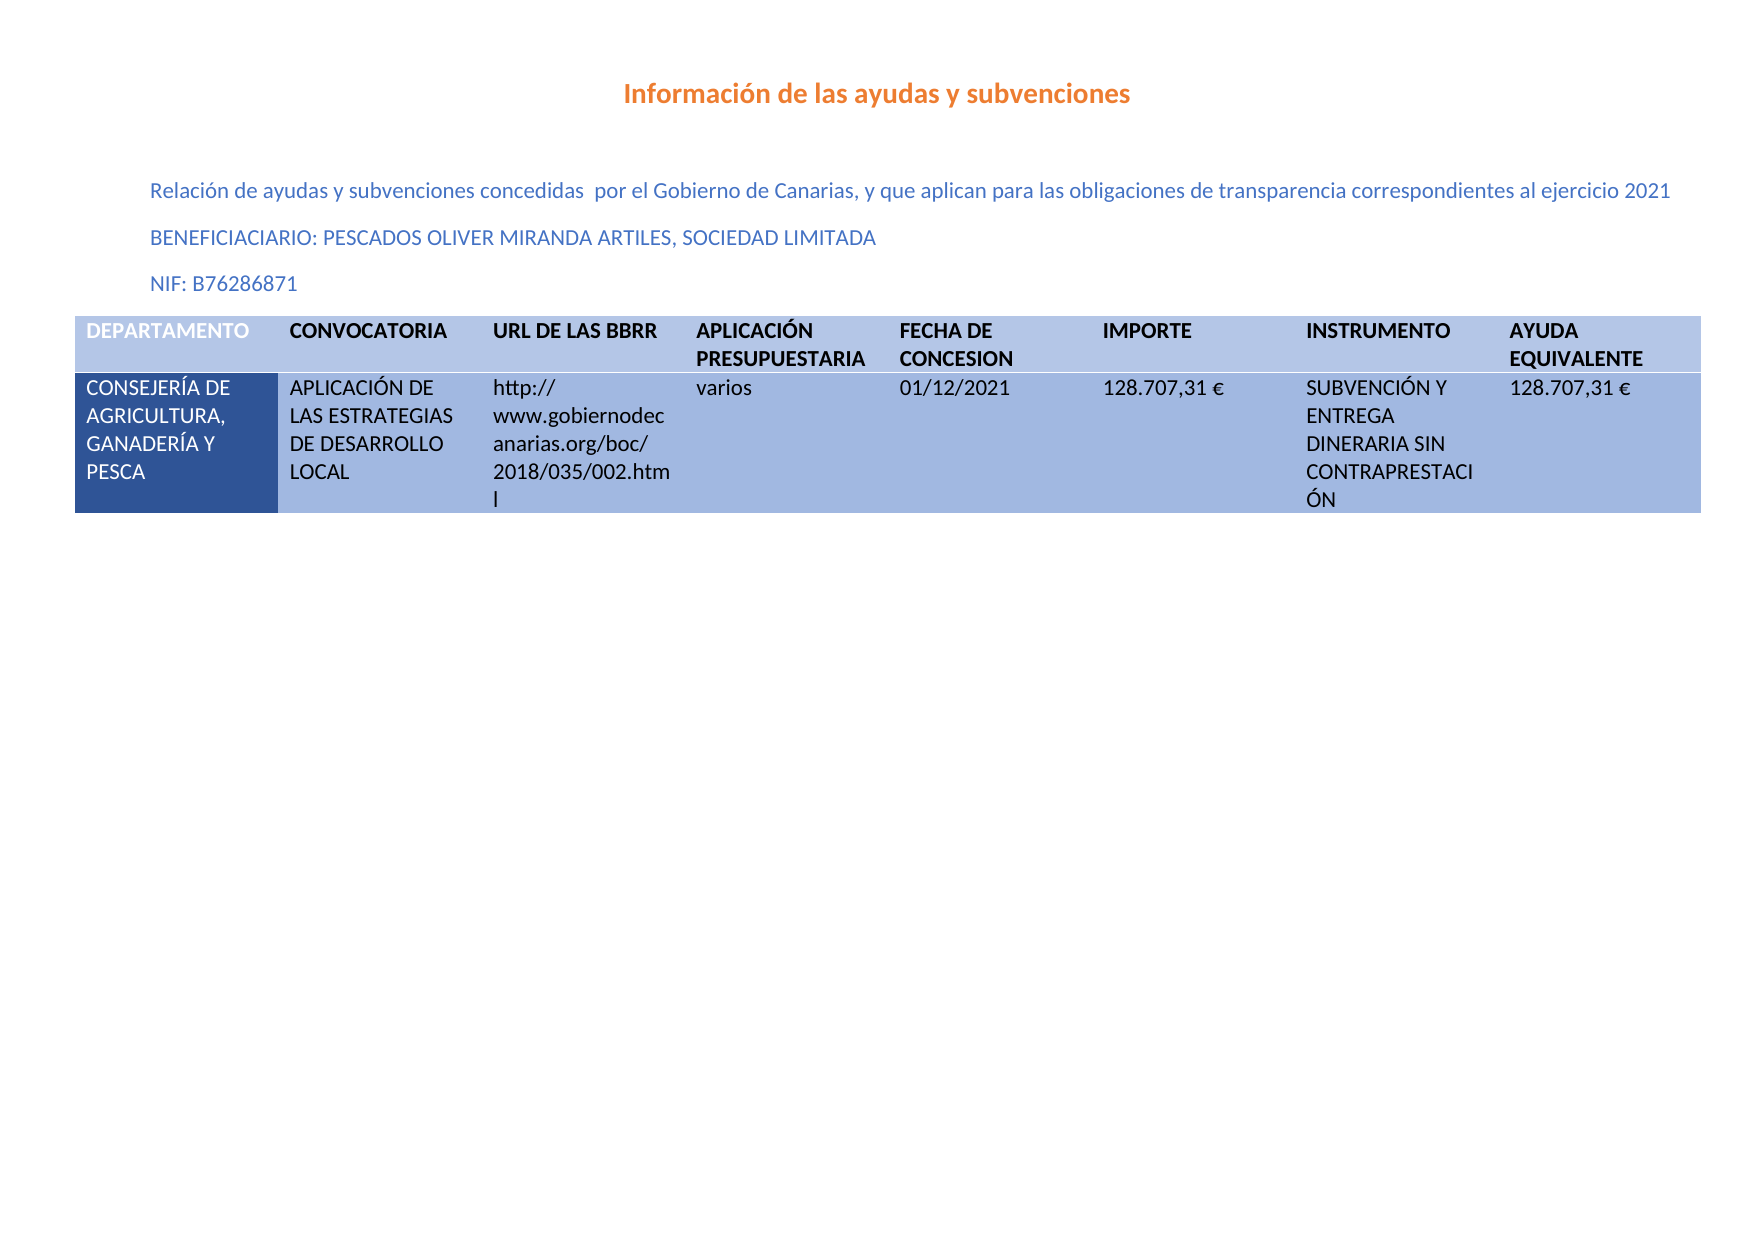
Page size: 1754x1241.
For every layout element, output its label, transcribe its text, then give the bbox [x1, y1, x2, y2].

list BENEFICIACIARIO: PESCADOS OLIVER MIRANDA ARTILES, SOCIEDAD LIMITADA [150, 223, 1679, 251]
table_cell http://www.gobiernodecanarias.org/boc/2018/035/002.html [482, 373, 685, 513]
table_header FECHA DE CONCESION [888, 316, 1091, 372]
table_cell SUBVENCIÓN Y ENTREGA DINERARIA SIN CONTRAPRESTACIÓN [1295, 373, 1498, 513]
table_header IMPORTE [1091, 316, 1295, 372]
table_cell 128.707,31 € [1091, 373, 1295, 513]
table_header URL DE LAS BBRR [482, 316, 685, 372]
table_header CONVOCATORIA [278, 316, 482, 372]
list NIF: B76286871 [150, 269, 1679, 297]
table_header DEPARTAMENTO [75, 316, 278, 372]
list Relación de ayudas y subvenciones concedidas por el Gobierno de Canarias, y que aplican para las obligaciones de transparencia correspondientes al ejercicio 2021 [150, 176, 1679, 204]
table_header APLICACIÓN PRESUPUESTARIA [685, 316, 888, 372]
text Información de las ayudas y subvenciones [75, 75, 1679, 111]
table_cell CONSEJERÍA DE AGRICULTURA, GANADERÍA Y PESCA [75, 373, 278, 513]
table_cell APLICACIÓN DE LAS ESTRATEGIAS DE DESARROLLO LOCAL [278, 373, 482, 513]
table_header AYUDA EQUIVALENTE [1498, 316, 1701, 372]
table_cell varios [685, 373, 888, 513]
table_cell 01/12/2021 [888, 373, 1091, 513]
table_header INSTRUMENTO [1295, 316, 1498, 372]
table_cell 128.707,31 € [1498, 373, 1701, 513]
